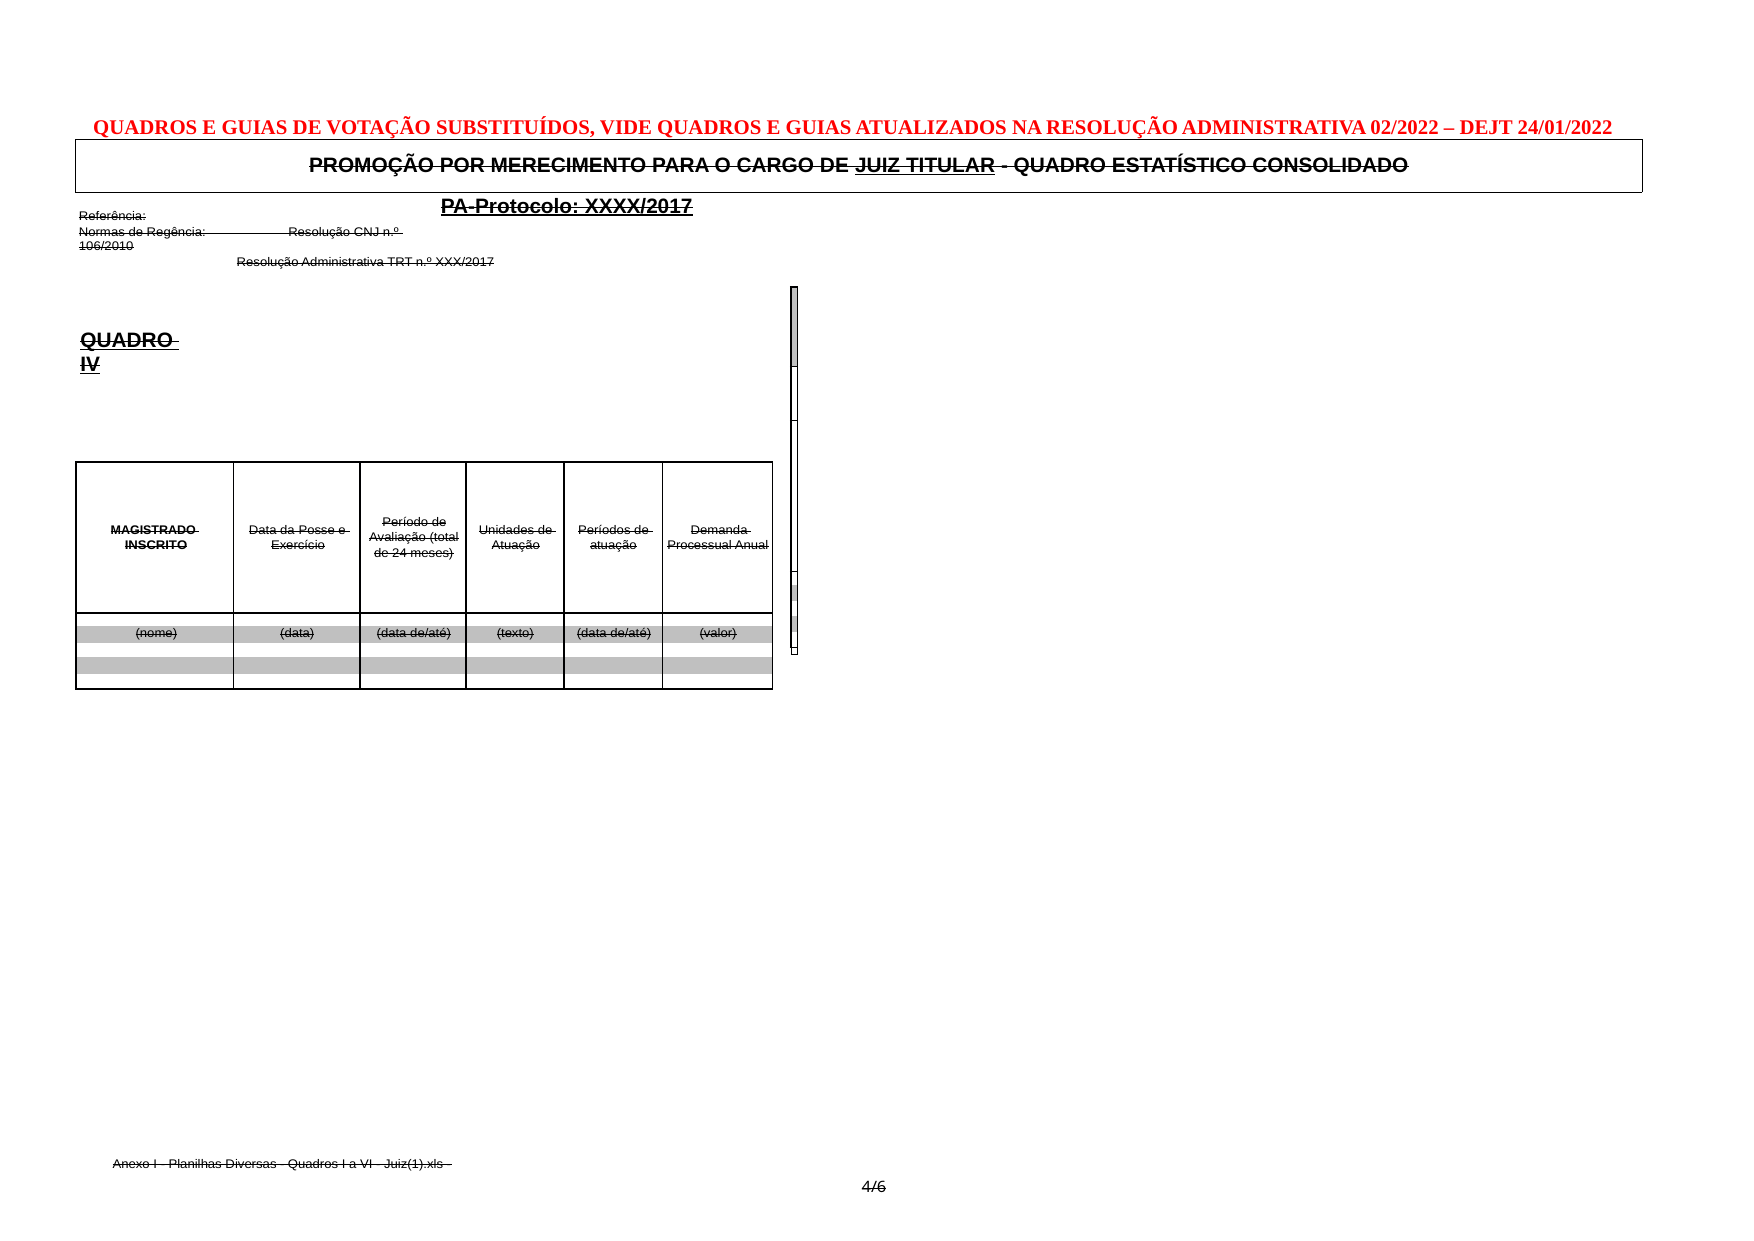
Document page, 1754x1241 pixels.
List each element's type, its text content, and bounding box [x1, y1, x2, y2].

text QUADROS E GUIAS DE VOTAÇÃO SUBSTITUÍDOS, VIDE QUADROS E GUIAS ATUALIZADOS NA RESOLUÇÃO ADMINISTRATIVA 02/2022 – DEJT 24/01/2022 [27, 115, 1679, 139]
table_cell [77, 643, 233, 657]
table_cell [663, 657, 772, 674]
table_cell [234, 674, 359, 688]
table_cell [565, 643, 662, 657]
subtitle PA-Protocolo: XXXX/2017 [441, 193, 1679, 217]
table_cell [361, 657, 465, 674]
table_cell (data de/até) [361, 626, 465, 643]
table_cell [663, 643, 772, 657]
table_cell [467, 657, 563, 674]
table_header Data da Posse e Exercício [234, 463, 359, 612]
table_cell [792, 572, 797, 585]
text Anexo I - Planilhas Diversas - Quadros I a VI - Juiz(1).xls - [112, 1156, 453, 1171]
table_cell [565, 657, 662, 674]
table_cell [663, 674, 772, 688]
table_cell [234, 614, 359, 626]
table_cell [467, 614, 563, 626]
table_cell [77, 674, 233, 688]
table_cell [361, 674, 465, 688]
text PROMOÇÃO POR MERECIMENTO PARA O CARGO DE JUIZ TITULAR - QUADRO ESTATÍSTICO CONSOLIDADO [309, 153, 1408, 166]
text 4/6 [861, 1176, 1679, 1197]
table_cell [663, 614, 772, 626]
table_cell [467, 643, 563, 657]
table_header MAGISTRADO INSCRITO [77, 463, 233, 612]
table_cell [565, 674, 662, 688]
table_cell [77, 657, 233, 674]
table_header Demanda Processual Anual [663, 463, 772, 612]
table_cell [467, 674, 563, 688]
table_cell [792, 601, 797, 616]
table_cell [77, 614, 233, 626]
table_cell [792, 616, 797, 632]
table_cell [361, 643, 465, 657]
table_cell (valor) [663, 626, 772, 643]
table_cell [361, 614, 465, 626]
text Resolução Administrativa TRT n.º XXX/2017 [236, 254, 1679, 269]
table_cell Assiduidade ao expediente forense [792, 421, 797, 571]
table_cell (nome) [77, 626, 233, 643]
table_cell [234, 657, 359, 674]
text QUADRO IV [80, 328, 198, 376]
table_cell (texto) [467, 626, 563, 643]
text Normas de Regência: Resolução CNJ n.º 106/2010 [79, 224, 404, 253]
text PROMOÇÃO POR MERECIMENTO PARA O CARGO DE JUIZ TITULAR - QUADRO ESTATÍSTICO CONSOLIDADO [309, 167, 1408, 177]
table_header Períodos de atuação [565, 463, 662, 612]
table_cell (data de/até) [565, 626, 662, 643]
table_header Unidades de Atuação [467, 463, 563, 612]
table_cell (data) [234, 626, 359, 643]
text Referência: [79, 209, 404, 223]
table_cell [792, 633, 797, 646]
table_cell [234, 643, 359, 657]
table_header Período de Avaliação (total de 24 meses) [361, 463, 465, 612]
table_cell [565, 614, 662, 626]
